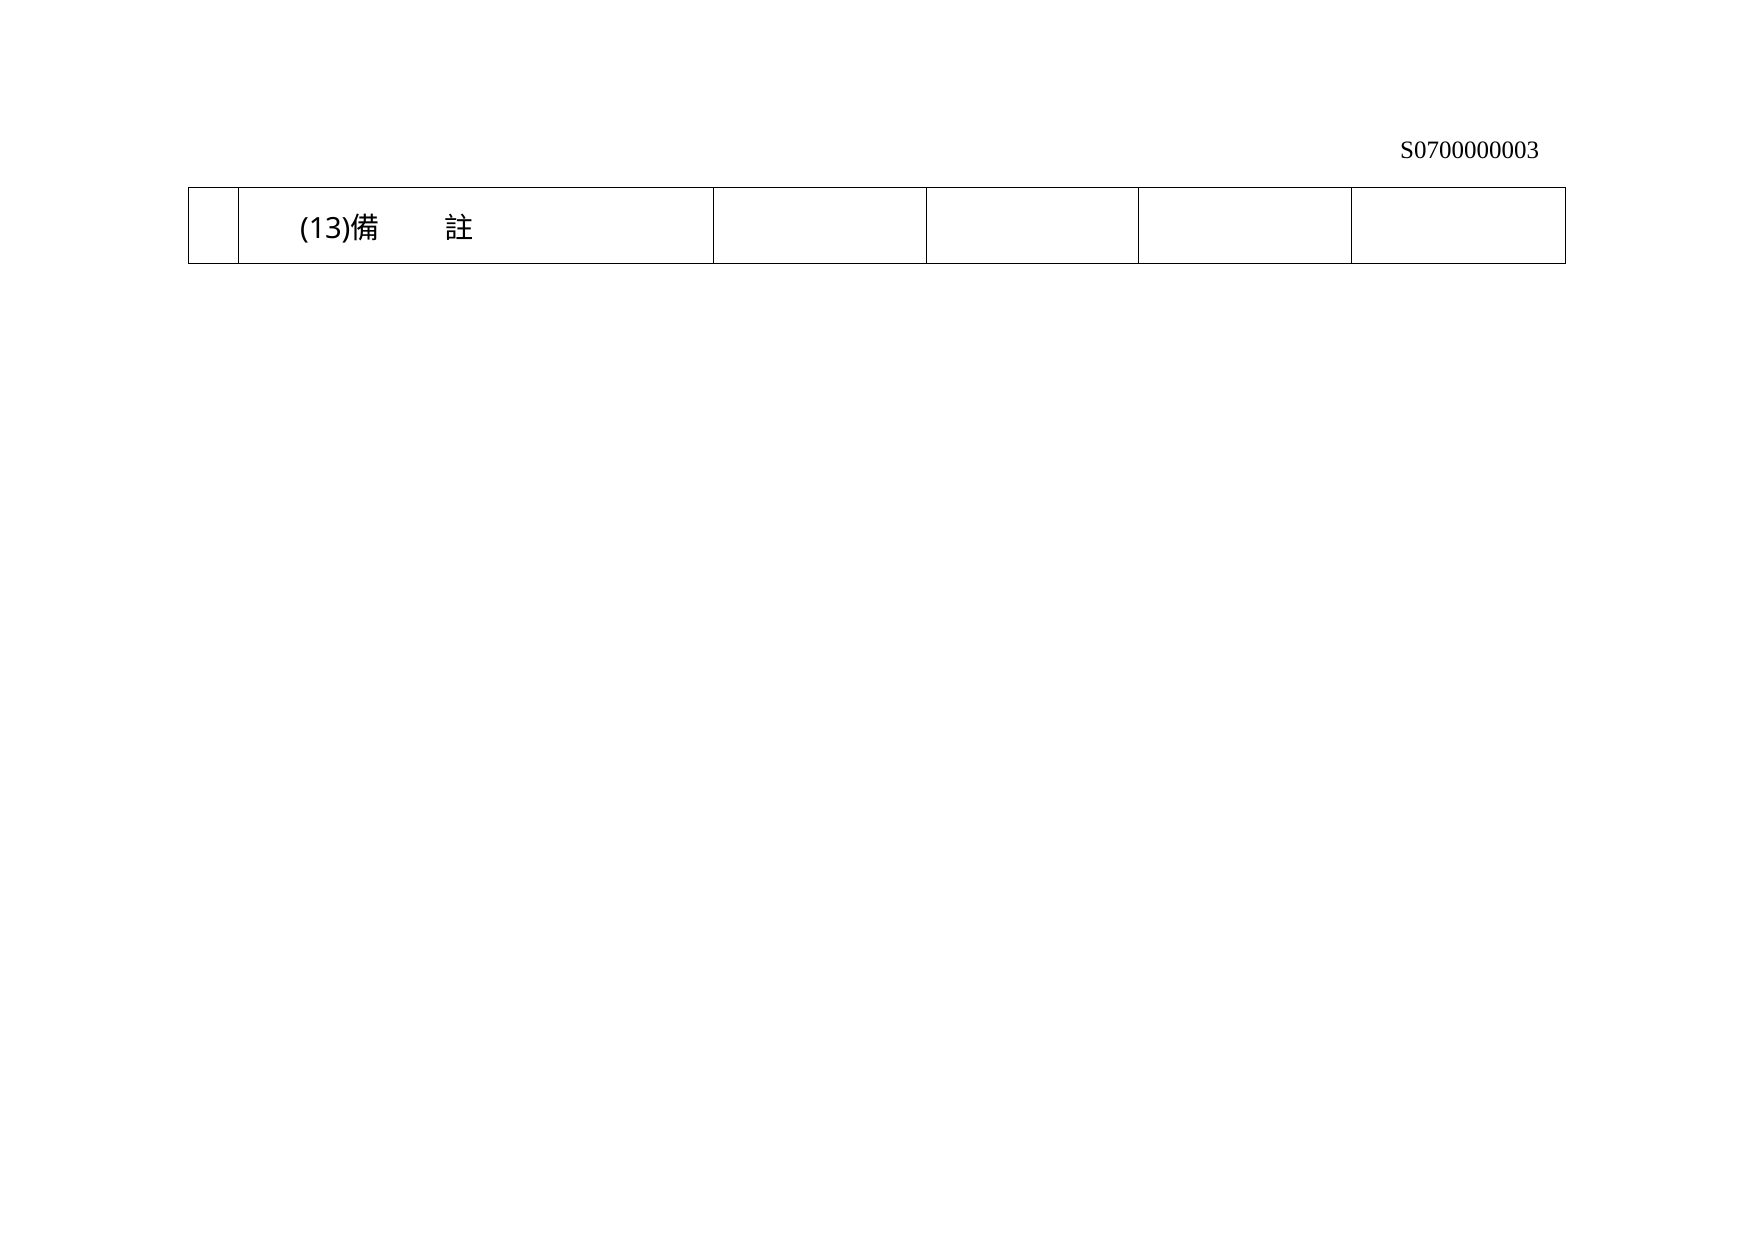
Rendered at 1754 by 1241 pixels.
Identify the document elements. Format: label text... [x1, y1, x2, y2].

table_cell (13)備 註 [239, 188, 713, 263]
table_cell [927, 188, 1138, 263]
table_cell [1139, 188, 1351, 263]
table_cell [1352, 188, 1565, 263]
table_cell [714, 188, 926, 263]
table_cell [189, 188, 238, 263]
